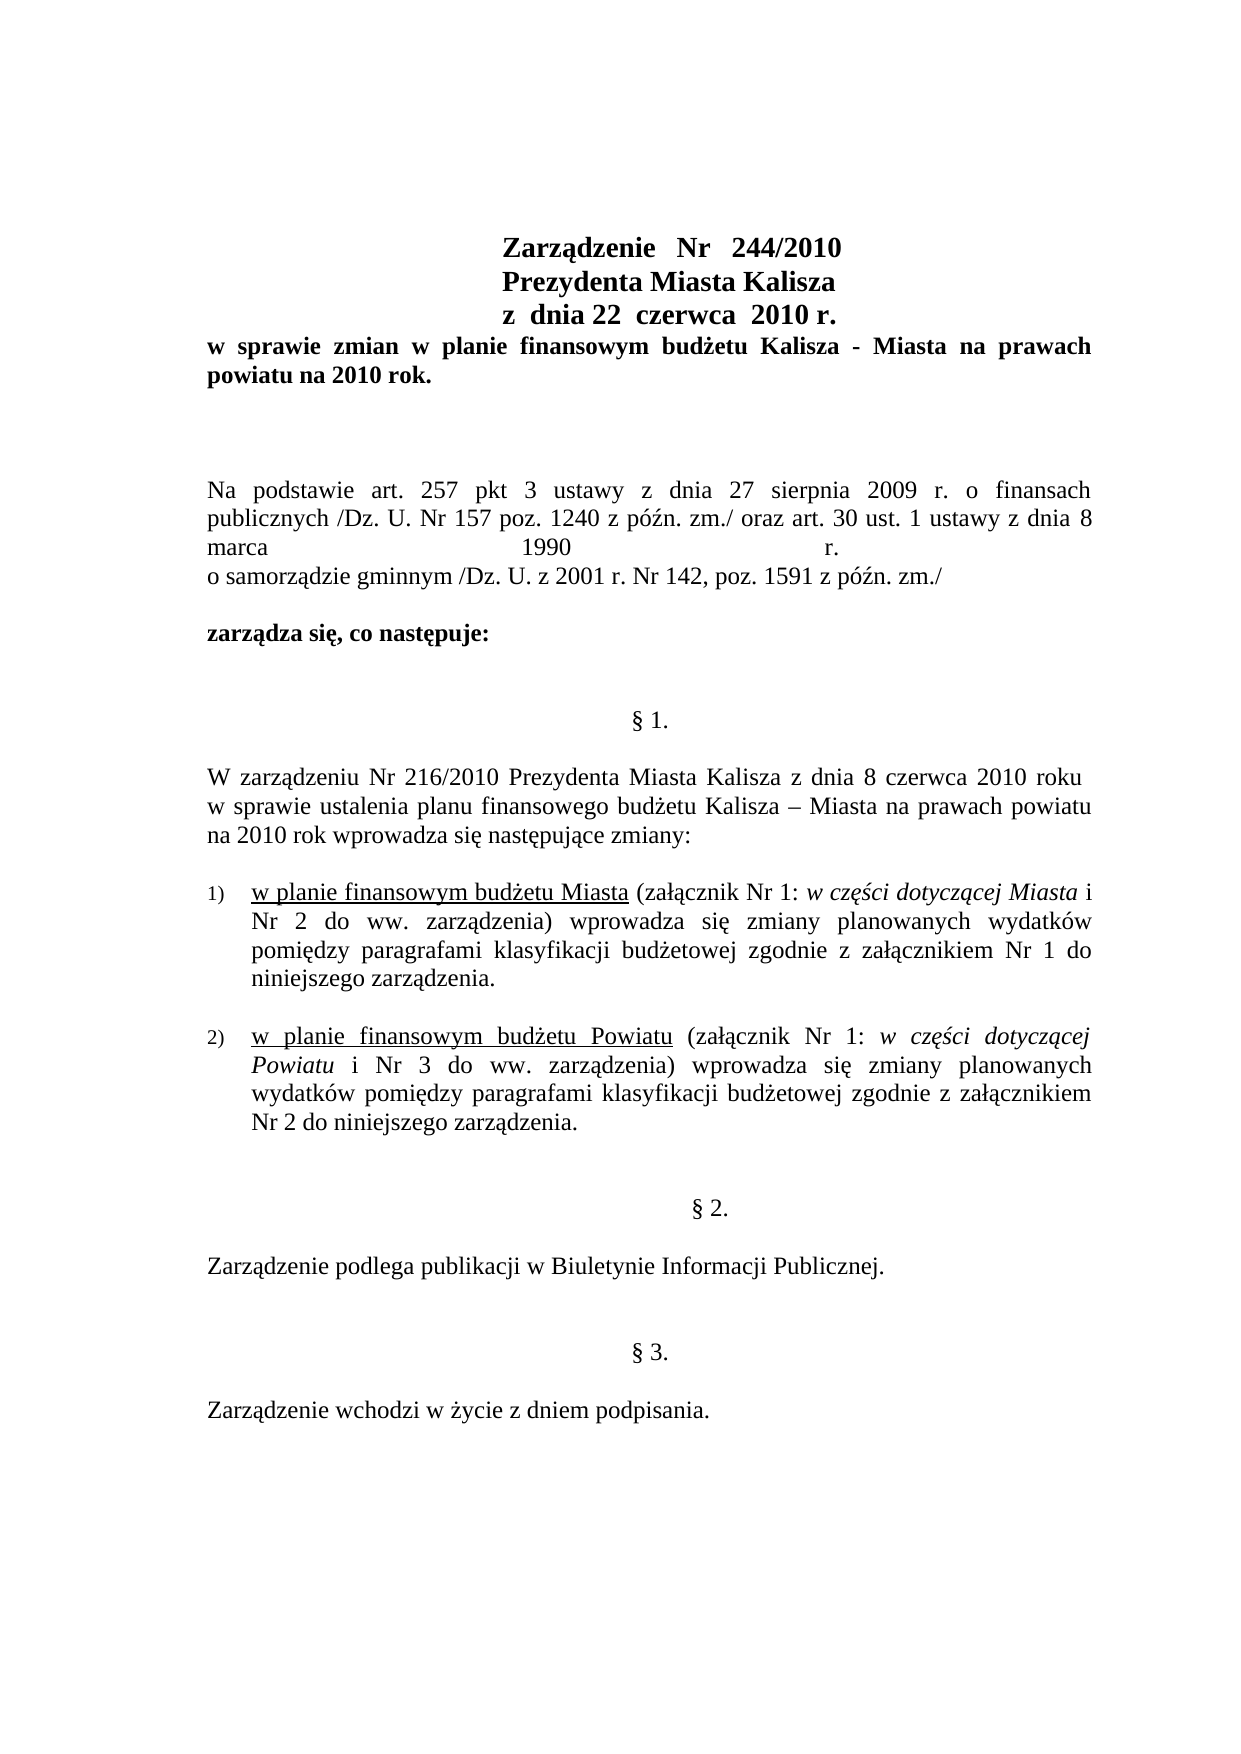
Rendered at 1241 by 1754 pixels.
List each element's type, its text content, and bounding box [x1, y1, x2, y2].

subtitle § 2. [207, 1193, 1092, 1222]
title Zarządzenie Nr 244/2010 Prezydenta Miasta Kalisza [502, 230, 842, 297]
text § 1. [207, 705, 1092, 733]
list w planie finansowym budżetu Powiatu (załącznik Nr 1: w części dotyczącej Powiatu i Nr 3 do ww. zarządzenia) wprowadza się zmiany planowanych wydatków pomiędzy paragrafami klasyfikacji budżetowej zgodnie z załącznikiem Nr 2 do niniejszego zarządzenia. [207, 1021, 1092, 1136]
text Na podstawie art. 257 pkt 3 ustawy z dnia 27 sierpnia 2009 r. o finansach publicznych /Dz. U. Nr 157 poz. 1240 z późn. zm./ oraz art. 30 ust. 1 ustawy z dnia 8 marca 1990 r. o samorządzie gminnym /Dz. U. z 2001 r. Nr 142, poz. 1591 z późn. zm./ [207, 475, 1092, 590]
text Zarządzenie wchodzi w życie z dniem podpisania. [207, 1395, 1092, 1423]
text § 3. [207, 1337, 1092, 1366]
text z dnia 22 czerwca 2010 r. [502, 297, 1093, 331]
text w sprawie zmian w planie finansowym budżetu Kalisza - Miasta na prawach powiatu na 2010 rok. [207, 331, 1093, 388]
list w planie finansowym budżetu Miasta (załącznik Nr 1: w części dotyczącej Miasta i Nr 2 do ww. zarządzenia) wprowadza się zmiany planowanych wydatków pomiędzy paragrafami klasyfikacji budżetowej zgodnie z załącznikiem Nr 1 do niniejszego zarządzenia. [207, 877, 1092, 992]
text zarządza się, co następuje: [207, 618, 1092, 647]
text W zarządzeniu Nr 216/2010 Prezydenta Miasta Kalisza z dnia 8 czerwca 2010 roku w sprawie ustalenia planu finansowego budżetu Kalisza – Miasta na prawach powiatu na 2010 rok wprowadza się następujące zmiany: [207, 762, 1092, 848]
text Zarządzenie podlega publikacji w Biuletynie Informacji Publicznej. [207, 1251, 1092, 1280]
